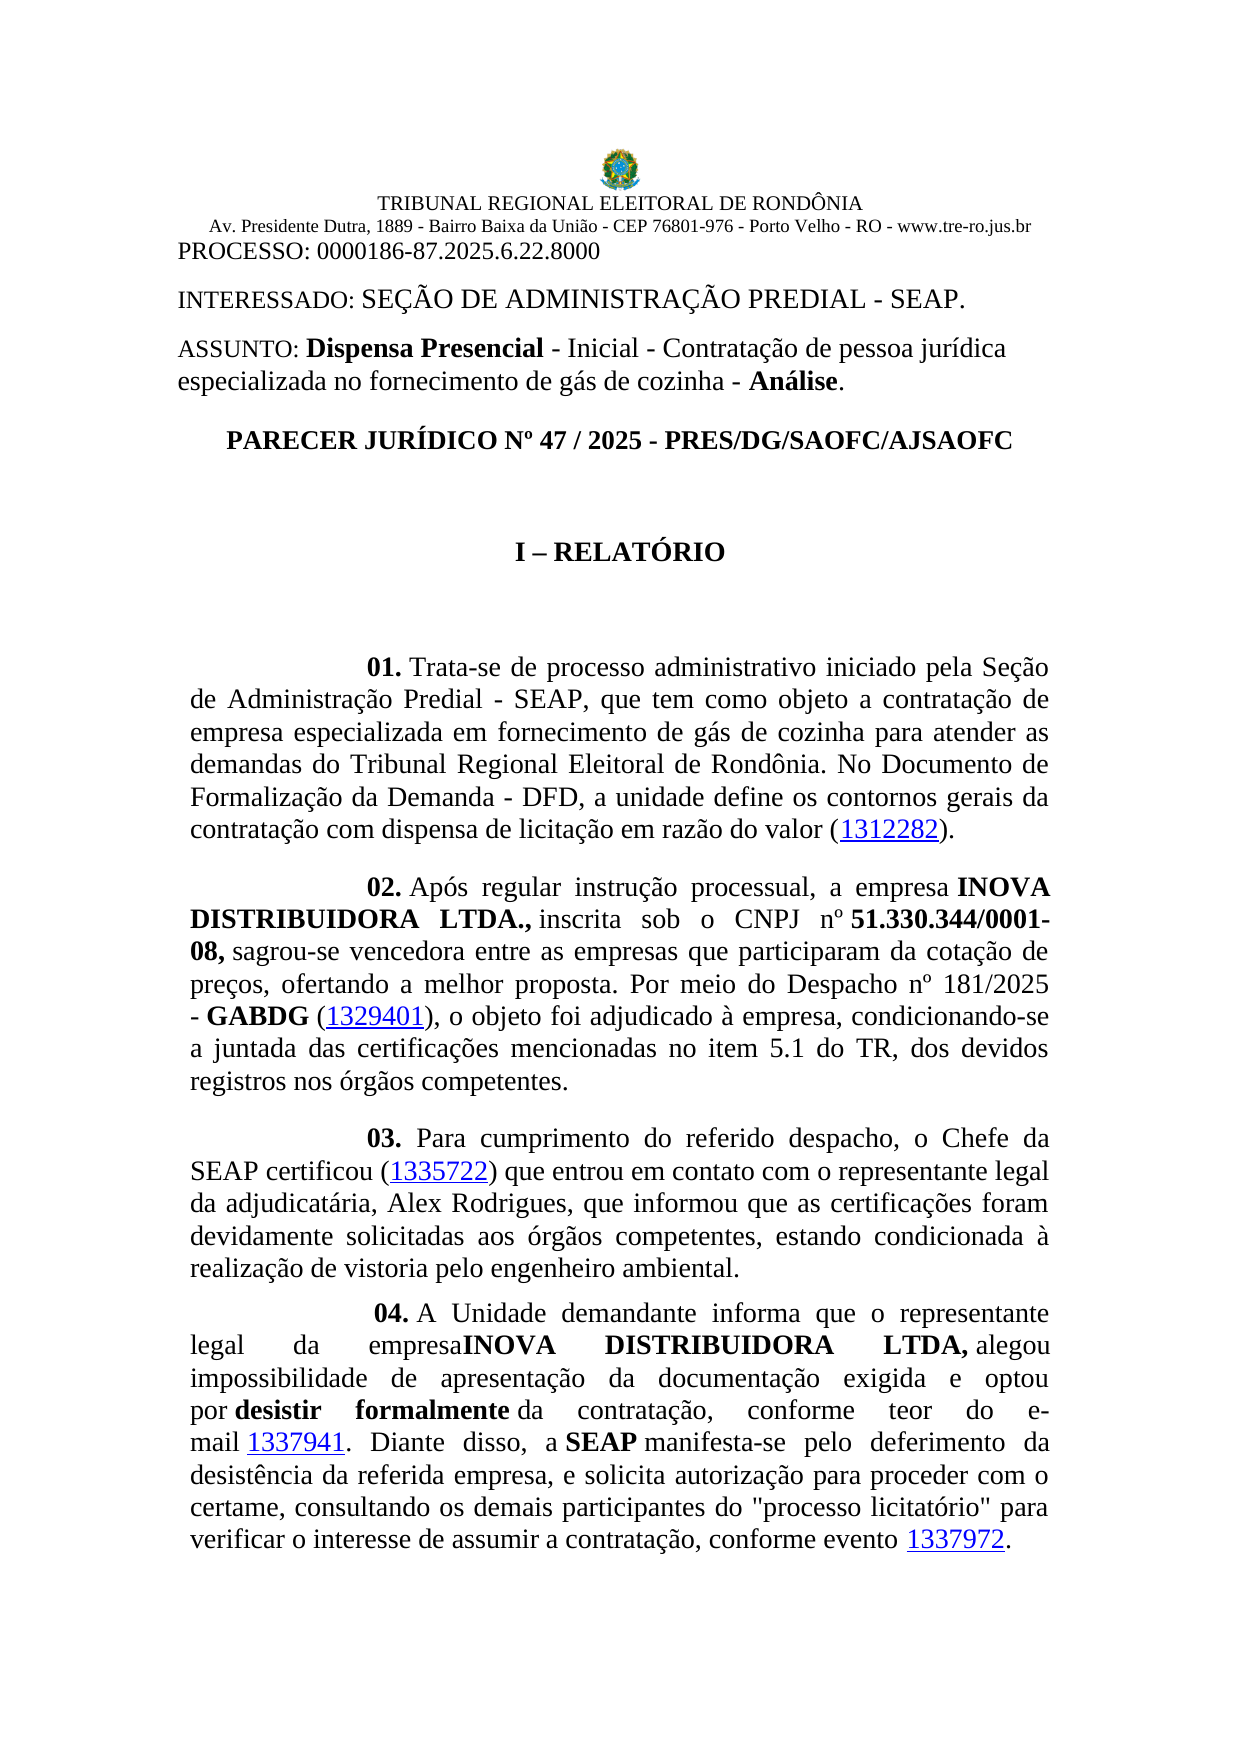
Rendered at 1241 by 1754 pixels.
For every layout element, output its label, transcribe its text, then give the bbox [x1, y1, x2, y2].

text 04. A Unidade demandante informa que o representante legal da empresaINOVA DISTRIBUIDORA LTDA, alegou impossibilidade de apresentação da documentação exigida e optou por desistir formalmente da contratação, conforme teor do e-mail 1337941. Diante disso, a SEAP manifesta-se pelo deferimento da desistência da referida empresa, e solicita autorização para proceder com o certame, consultando os demais participantes do "processo licitatório" para verificar o interesse de assumir a contratação, conforme evento 1337972. [190, 1296, 1051, 1555]
text TRIBUNAL REGIONAL ELEITORAL DE RONDÔNIA [177, 190, 1063, 214]
text 02. Após regular instrução processual, a empresa INOVA DISTRIBUIDORA LTDA., inscrita sob o CNPJ nº 51.330.344/0001-08, sagrou-se vencedora entre as empresas que participaram da cotação de preços, ofertando a melhor proposta. Por meio do Despacho nº 181/2025 - GABDG (1329401), o objeto foi adjudicado à empresa, condicionando-se a juntada das certificações mencionadas no item 5.1 do TR, dos devidos registros nos órgãos competentes. [190, 869, 1051, 1096]
text 01. Trata-se de processo administrativo iniciado pela Seção de Administração Predial - SEAP, que tem como objeto a contratação de empresa especializada em fornecimento de gás de cozinha para atender as demandas do Tribunal Regional Eleitoral de Rondônia. No Documento de Formalização da Demanda - DFD, a unidade define os contornos gerais da contratação com dispensa de licitação em razão do valor (1312282). [190, 650, 1051, 844]
text PROCESSO: 0000186-87.2025.6.22.8000 [177, 236, 1063, 265]
text Av. Presidente Dutra, 1889 - Bairro Baixa da União - CEP 76801-976 - Porto Velho - RO - www.tre-ro.jus.br [177, 214, 1063, 236]
text INTERESSADO: SEÇÃO DE ADMINISTRAÇÃO PREDIAL - SEAP. [177, 282, 1063, 314]
text Parecer Jurídico Nº 47 / 2025 - PRES/DG/SAOFC/AJSAOFC [177, 424, 1063, 455]
text I – RELATÓRIO [190, 535, 1051, 568]
text 03. Para cumprimento do referido despacho, o Chefe da SEAP certificou (1335722) que entrou em contato com o representante legal da adjudicatária, Alex Rodrigues, que informou que as certificações foram devidamente solicitadas aos órgãos competentes, estando condicionada à realização de vistoria pelo engenheiro ambiental. [190, 1121, 1051, 1283]
text ASSUNTO: Dispensa Presencial - Inicial - Contratação de pessoa jurídica especializada no fornecimento de gás de cozinha - Análise. [177, 332, 1063, 396]
